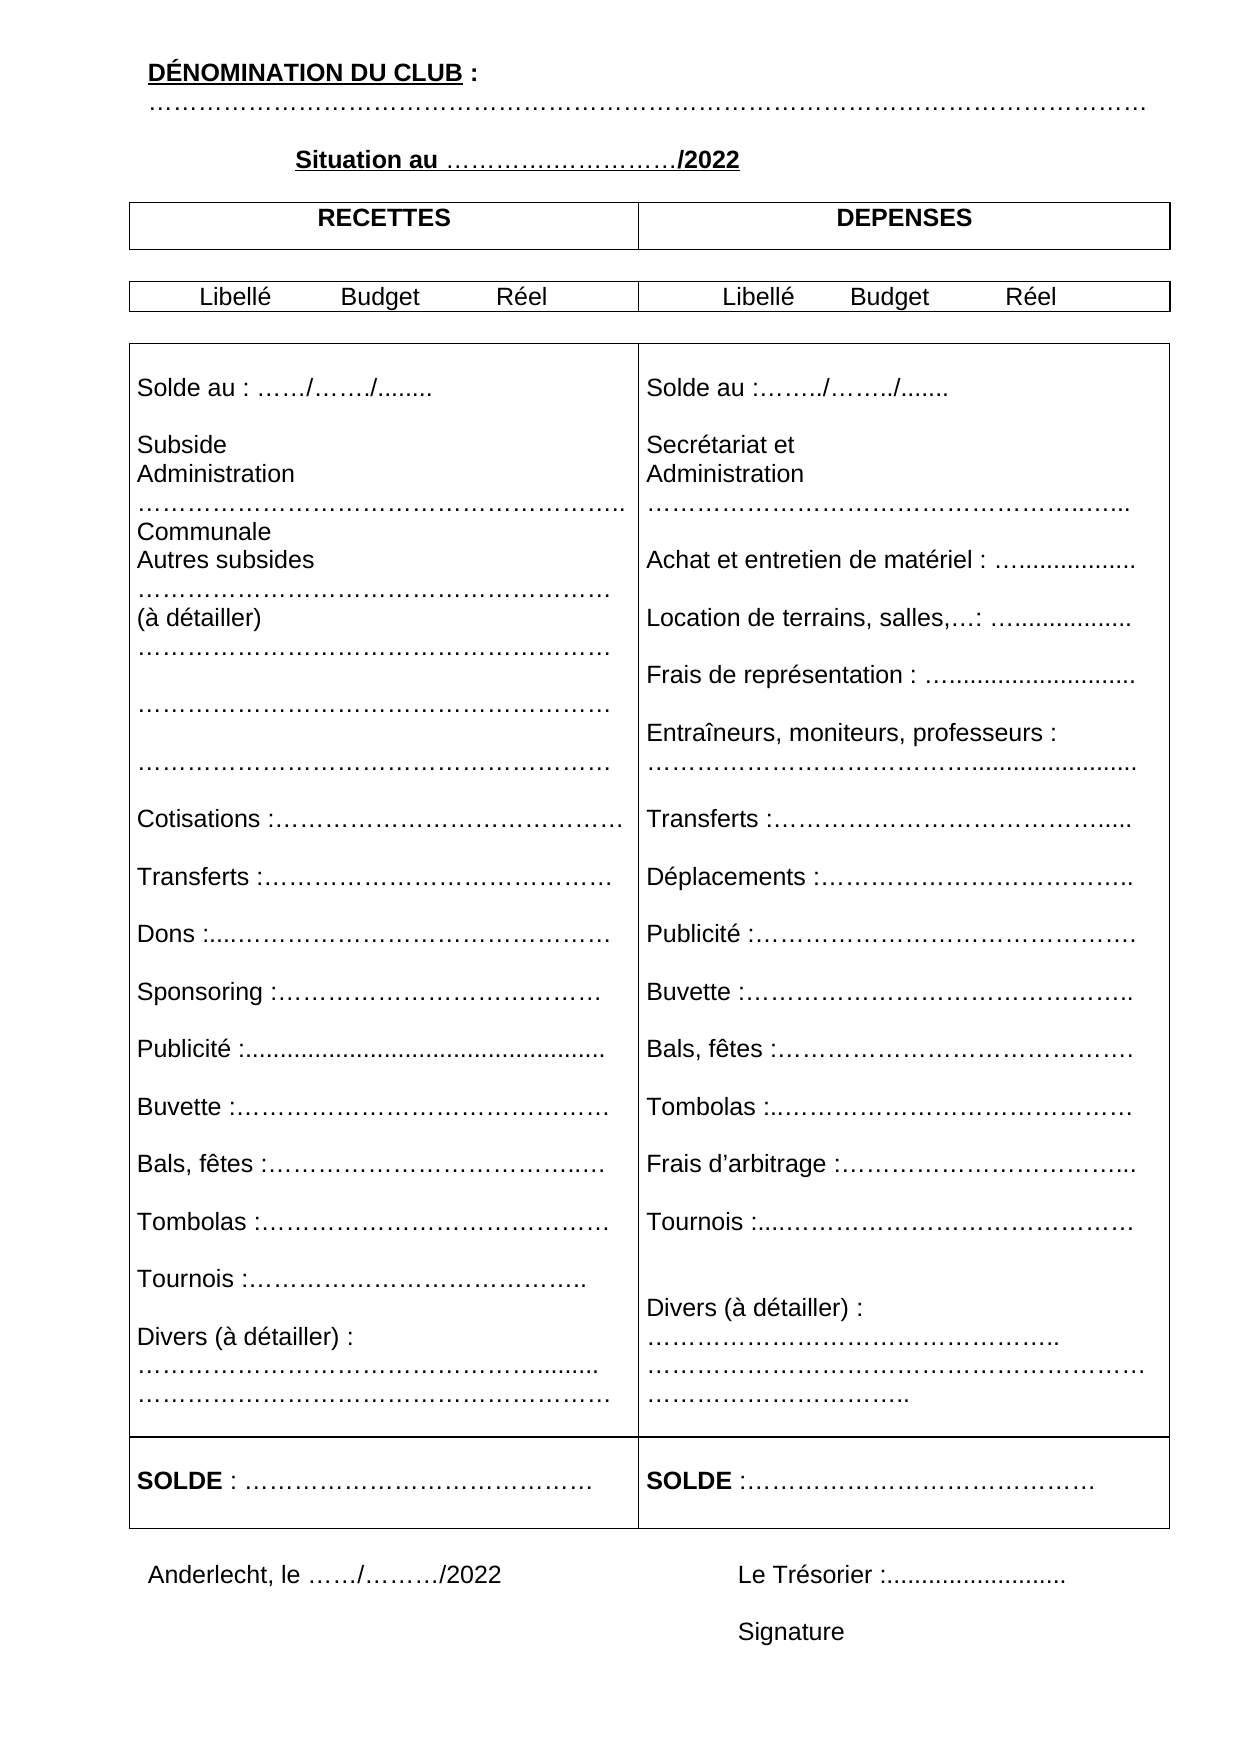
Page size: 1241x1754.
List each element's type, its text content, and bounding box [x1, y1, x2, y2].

table_header Solde au :……../……../....... Secrétariat et Administration ……………………………………………..…... Achat et entretien de matériel : …................. Location de terrains, salles,…: …................. Frais de représentation : …........................... Entraîneurs, moniteurs, professeurs :…………………………………........................ Transferts :…………………………………..... Déplacements :……………………………….. Publicité :………………………………………. Buvette :……………………………………….. Bals, fêtes :……………………………………. Tombolas :..…………………………………… Frais d’arbitrage :……………………………... Tournois :....…………………………………… Divers (à détailler) :………………………………………….. ……………………………………………………………………………….. [639, 344, 1169, 1436]
table_header Libellé Budget Réel [130, 282, 638, 311]
text Signature [664, 1617, 1152, 1646]
table_header RECETTES [130, 203, 638, 248]
text DÉNOMINATION DU CLUB : ………………………………………………………………………………………………………… [148, 58, 1152, 116]
table_header DEPENSES [639, 203, 1169, 248]
table_header Solde au : ……/……./........ Subside Administration ………………………………………………….. Communale Autres subsides ………………………………………………… (à détailler) ………………………………………………… ………………………………………………… ………………………………………………… Cotisations :…………………………………… Transferts :…………………………………… Dons :....……………………………………… Sponsoring :………………………………… Publicité :.................................................... Buvette :……………………………………… Bals, fêtes :………………………………..… Tombolas :…………………………………… Tournois :………………………………….. Divers (à détailler) :…………………………………………......... ………………………………………………… [130, 344, 638, 1436]
subtitle Situation au ………….……………/2022 [295, 144, 1152, 173]
table_cell SOLDE : …………………………………… [130, 1438, 638, 1528]
text Anderlecht, le ……/………/2022 Le Trésorier :.......................... [148, 1560, 1152, 1589]
table_header Libellé Budget Réel [639, 282, 1169, 311]
table_cell SOLDE :…………………………………… [639, 1438, 1169, 1528]
